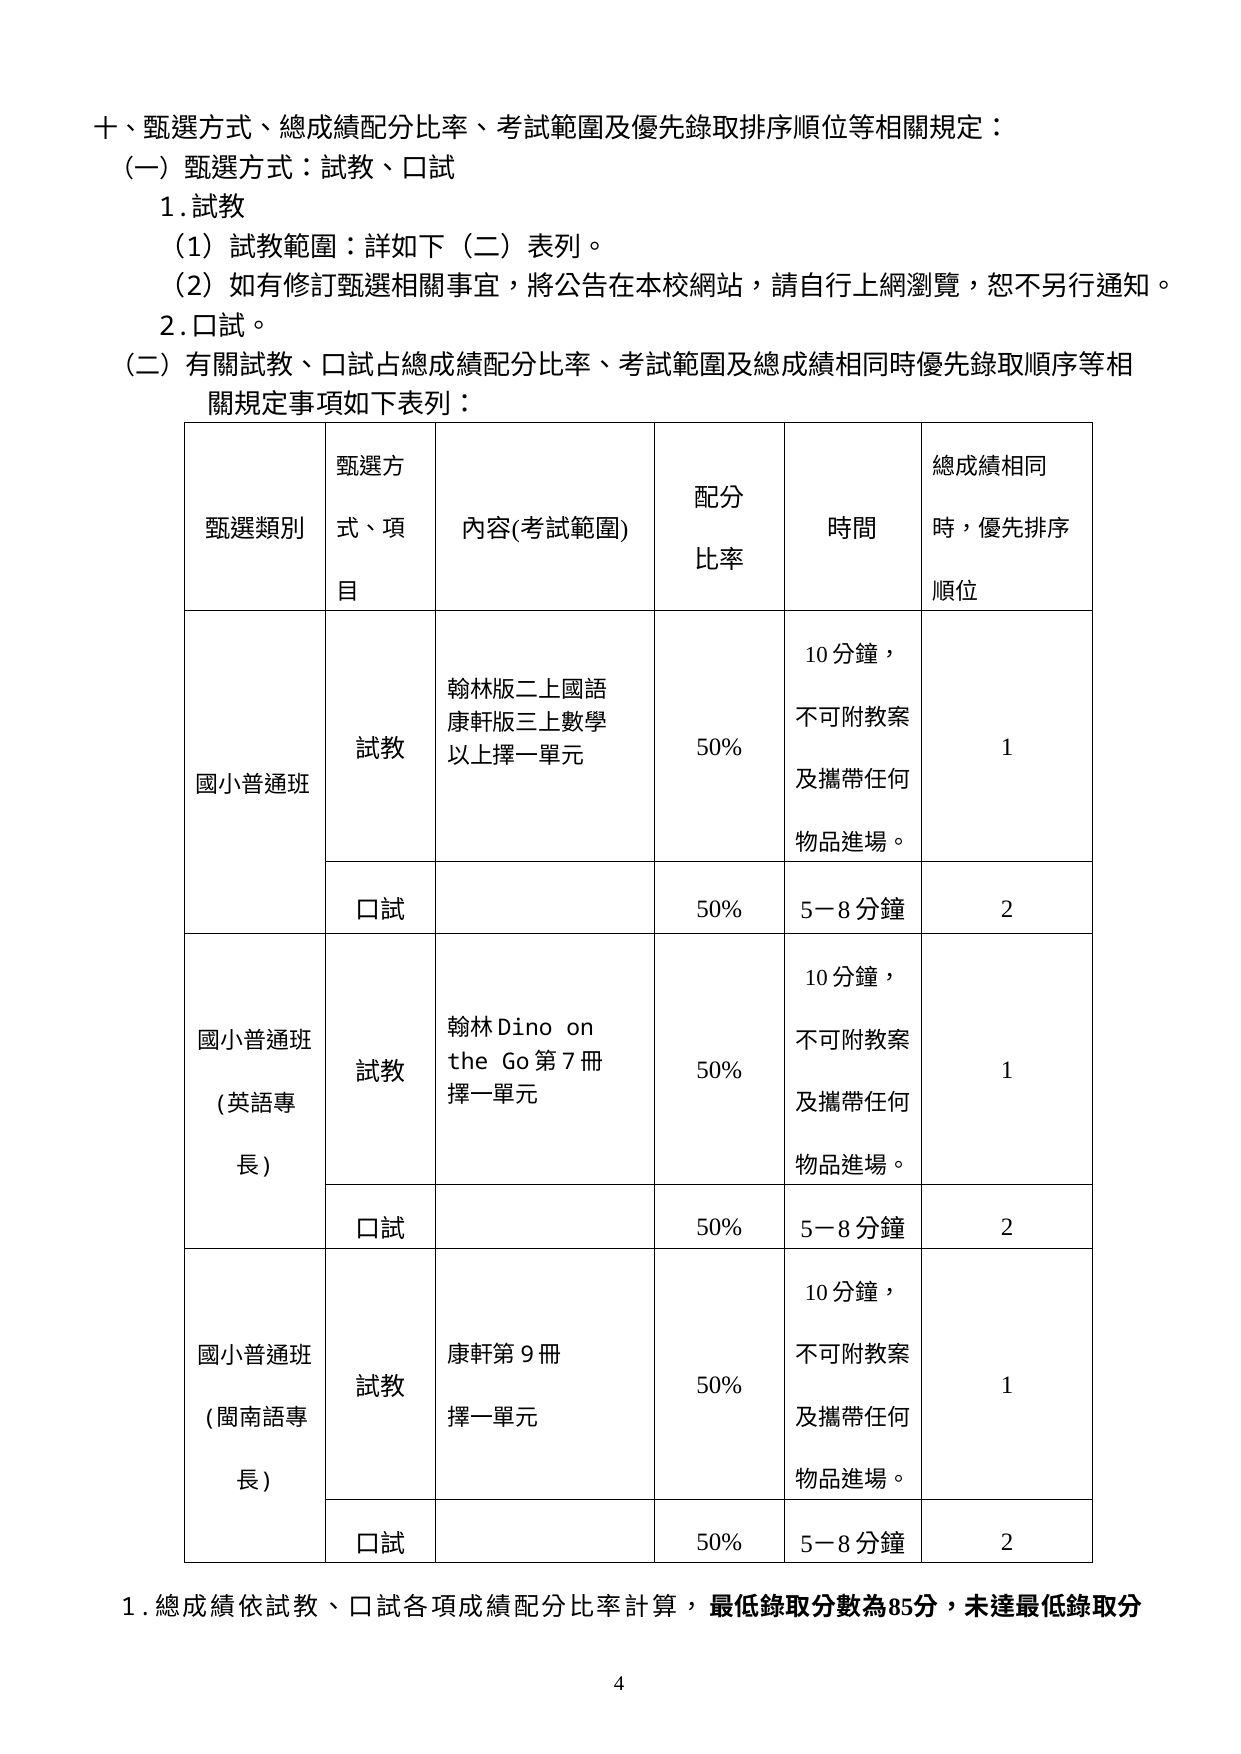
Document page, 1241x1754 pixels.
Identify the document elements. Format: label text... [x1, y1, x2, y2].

table_cell 口試 [326, 1185, 435, 1248]
table_cell 國小普通班 (閩南語專長) [185, 1249, 325, 1562]
text 十、甄選方式、總成績配分比率、考試範圍及優先錄取排序順位等相關規定： [94, 84, 1144, 146]
table_header 甄選類別 [185, 423, 325, 610]
table_header 時間 [785, 423, 921, 610]
table_cell 康軒第9冊 擇一單元 [436, 1249, 654, 1499]
text （2）如有修訂甄選相關事宜，將公告在本校網站，請自行上網瀏覽，恕不另行通知。 [94, 264, 1171, 303]
text 1.試教 [94, 185, 1144, 225]
table_cell 50% [655, 934, 784, 1184]
table_cell [436, 1500, 654, 1562]
table_header 內容(考試範圍) [436, 423, 654, 610]
table_cell 試教 [326, 611, 435, 861]
table_header 總成績相同時，優先排序順位 [922, 423, 1092, 610]
table_cell 國小普通班 (英語專長) [185, 934, 325, 1248]
table_cell 口試 [326, 1500, 435, 1562]
table_cell 1 [922, 934, 1092, 1184]
text 1.總成績依試教、口試各項成績配分比率計算，最低錄取分數為85分，未達最低錄取分 [94, 1563, 1144, 1626]
text 關規定事項如下表列： [94, 382, 1144, 422]
table_cell 50% [655, 862, 784, 933]
table_cell 口試 [326, 862, 435, 933]
table_cell 50% [655, 611, 784, 861]
table_cell 5－8分鐘 [785, 1500, 921, 1562]
table_cell 試教 [326, 1249, 435, 1499]
table_cell 5－8分鐘 [785, 1185, 921, 1248]
table_cell 10分鐘，不可附教案及攜帶任何物品進場。 [785, 1249, 921, 1499]
table_cell 10分鐘，不可附教案及攜帶任何物品進場。 [785, 934, 921, 1184]
table_cell 50% [655, 1185, 784, 1248]
text （1）試教範圍：詳如下（二）表列。 [94, 225, 1144, 264]
table_cell 翰林Dino on the Go第7冊 擇一單元 [436, 934, 654, 1184]
table_cell 2 [922, 1185, 1092, 1248]
table_cell 1 [922, 1249, 1092, 1499]
table_cell 1 [922, 611, 1092, 861]
text 2.口試。 [94, 303, 1144, 343]
table_cell 50% [655, 1500, 784, 1562]
table_header 配分 比率 [655, 423, 784, 610]
table_cell 國小普通班 [185, 611, 325, 933]
table_cell 5－8分鐘 [785, 862, 921, 933]
table_cell 2 [922, 1500, 1092, 1562]
table_cell 試教 [326, 934, 435, 1184]
table_cell 2 [922, 862, 1092, 933]
table_cell 翰林版二上國語 康軒版三上數學 以上擇一單元 [436, 611, 654, 861]
table_header 甄選方式、項目 [326, 423, 435, 610]
table_cell 10分鐘，不可附教案及攜帶任何物品進場。 [785, 611, 921, 861]
table_cell [436, 862, 654, 933]
table_cell [436, 1185, 654, 1248]
text （一）甄選方式：試教、口試 [49, 146, 1144, 185]
table_cell 50% [655, 1249, 784, 1499]
text （二）有關試教、口試占總成績配分比率、考試範圍及總成績相同時優先錄取順序等相 [94, 343, 1144, 382]
